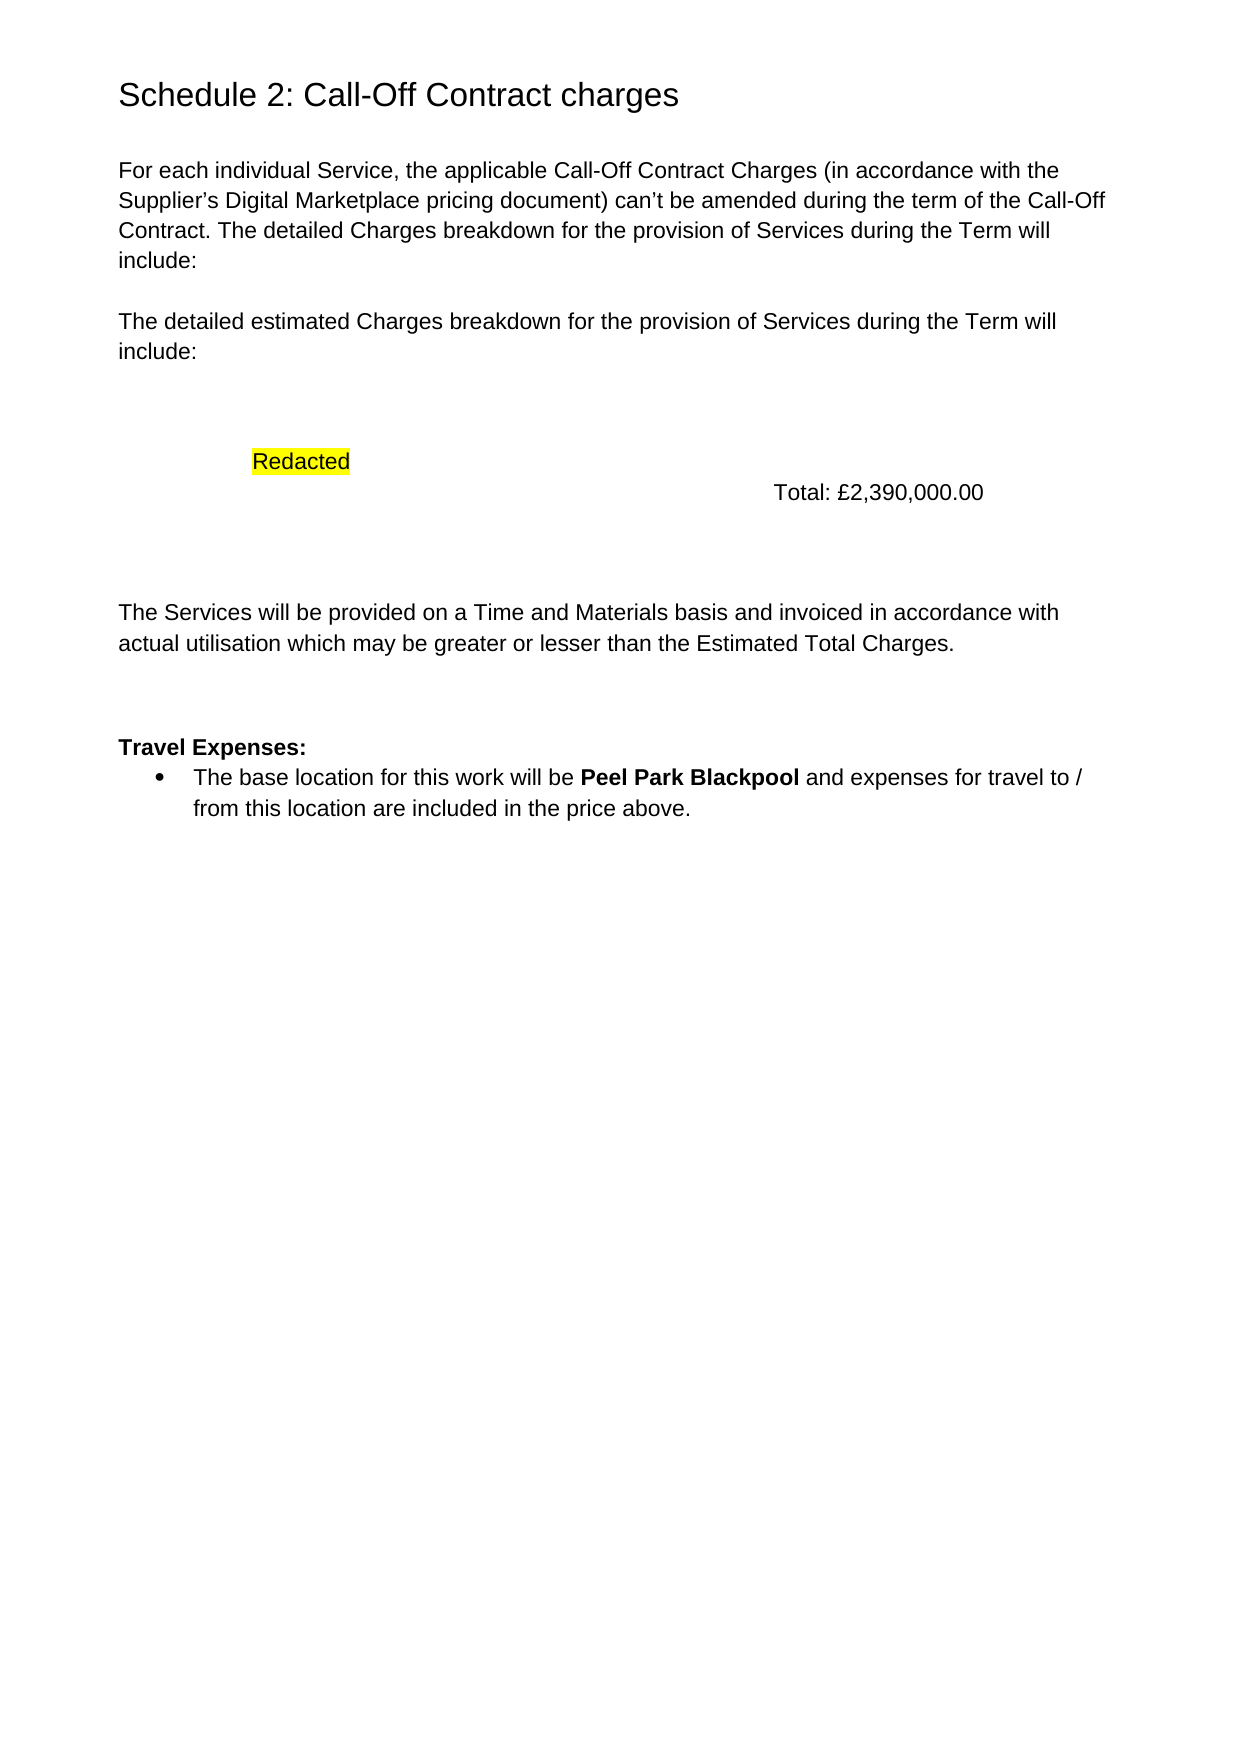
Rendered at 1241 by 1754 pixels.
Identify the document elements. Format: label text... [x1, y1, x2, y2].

text Redacted [118, 448, 1122, 475]
text The detailed estimated Charges breakdown for the provision of Services during the Term will include: [118, 308, 1122, 364]
text The Services will be provided on a Time and Materials basis and invoiced in accordance with actual utilisation which may be greater or lesser than the Estimated Total Charges. [118, 599, 1122, 656]
text Total: £2,390,000.00 [118, 478, 1122, 505]
text For each individual Service, the applicable Call-Off Contract Charges (in accordance with the Supplier’s Digital Marketplace pricing document) can’t be amended during the term of the Call-Off Contract. The detailed Charges breakdown for the provision of Services during the Term will include: [118, 157, 1122, 274]
subtitle Schedule 2: Call-Off Contract charges [118, 75, 1122, 113]
list The base location for this work will be Peel Park Blackpool and expenses for travel to / from this location are included in the price above. [156, 764, 1122, 821]
text Travel Expenses: [118, 734, 1122, 761]
